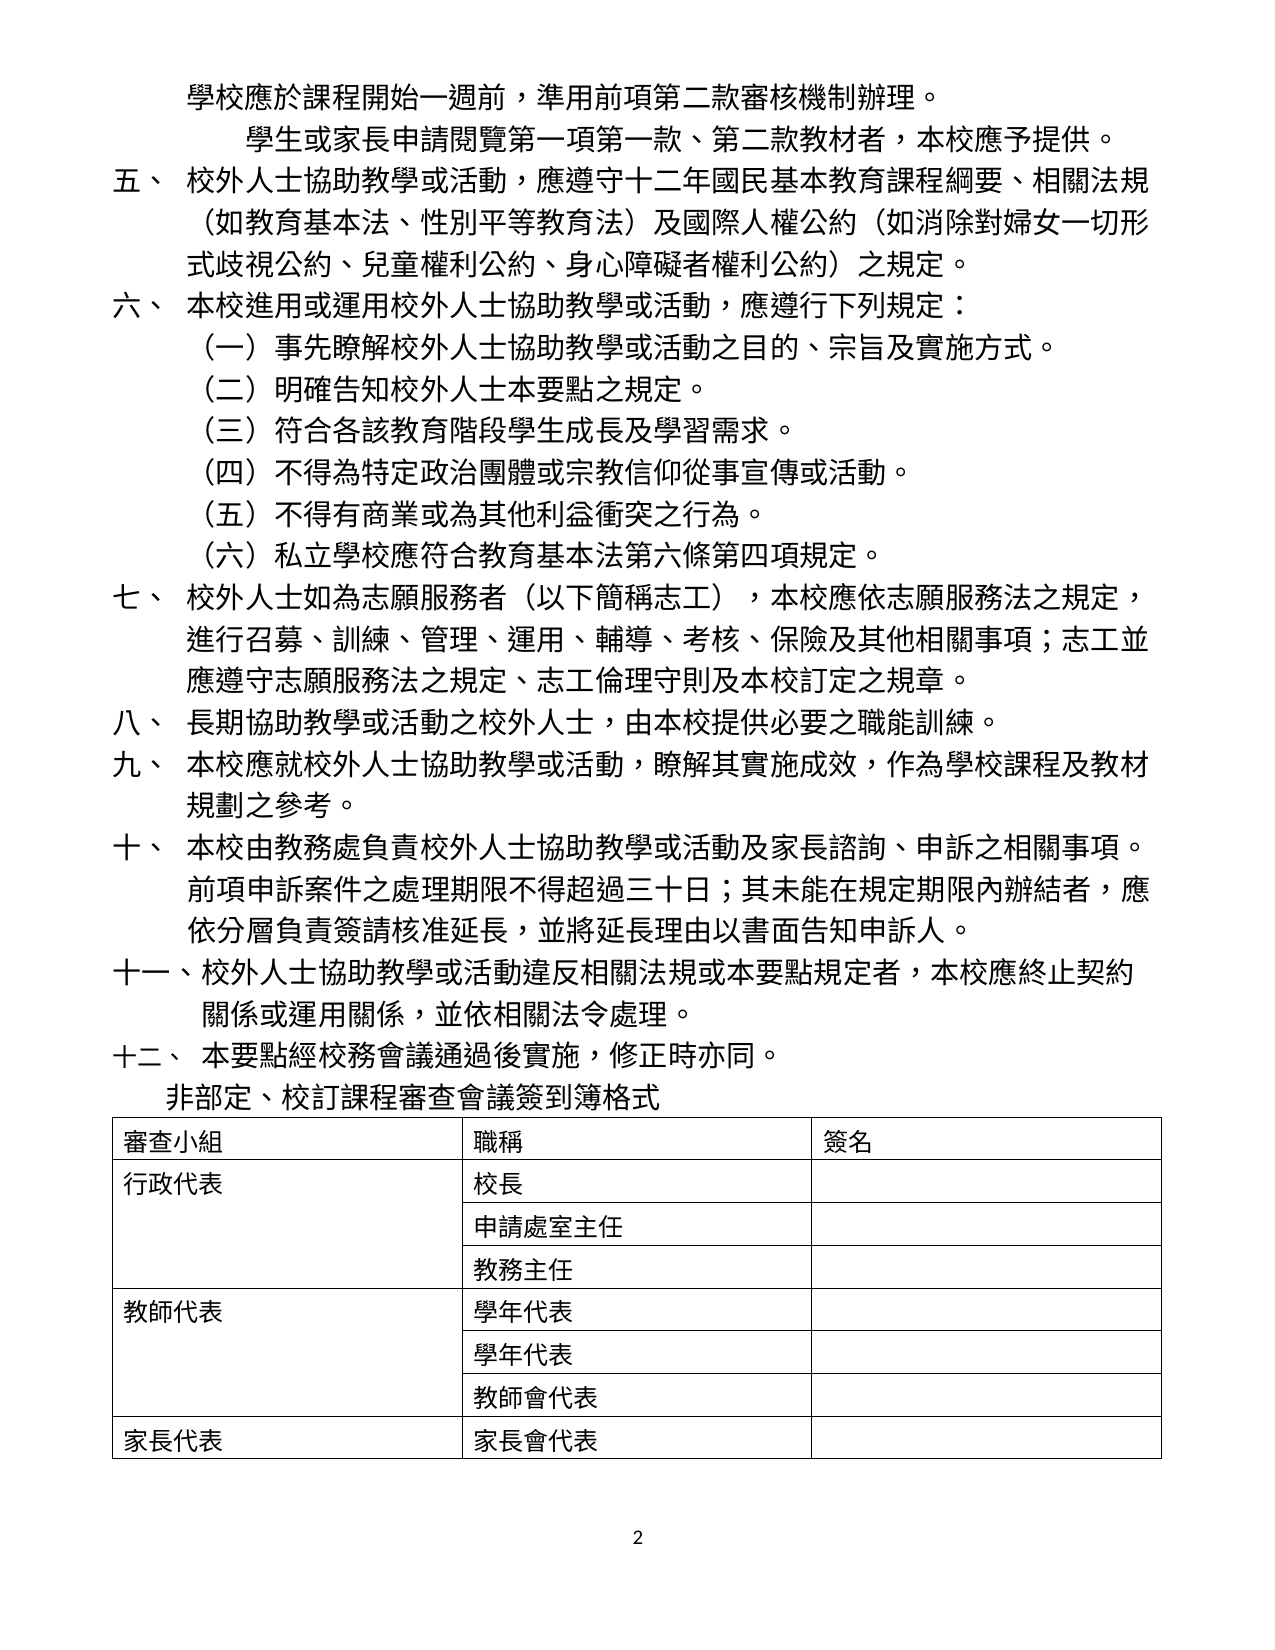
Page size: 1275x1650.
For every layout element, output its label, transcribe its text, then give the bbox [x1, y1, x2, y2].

text （五）不得有商業或為其他利益衝突之行為。 [186, 492, 1162, 533]
table_cell [812, 1203, 1161, 1245]
table_cell 家長代表 [113, 1417, 462, 1458]
table_cell 教師會代表 [463, 1374, 811, 1416]
table_cell 學年代表 [463, 1289, 811, 1330]
table_cell [812, 1331, 1161, 1373]
text （六）私立學校應符合教育基本法第六條第四項規定。 [186, 533, 1162, 575]
table_cell 家長會代表 [463, 1417, 811, 1458]
table_cell 教師代表 [113, 1289, 462, 1416]
table_cell 申請處室主任 [463, 1203, 811, 1245]
table_cell [812, 1246, 1161, 1287]
table_cell 行政代表 [113, 1160, 462, 1287]
list 校外人士協助教學或活動，應遵守十二年國民基本教育課程綱要、相關法規（如教育基本法、性別平等教育法）及國際人權公約（如消除對婦女一切形式歧視公約、兒童權利公約、身心障礙者權利公約）之規定。 [112, 158, 1162, 283]
table_header 簽名 [812, 1118, 1161, 1159]
text （四）不得為特定政治團體或宗教信仰從事宣傳或活動。 [186, 450, 1162, 492]
table_cell 教務主任 [463, 1246, 811, 1287]
table_cell [812, 1374, 1161, 1416]
list 本校應就校外人士協助教學或活動，瞭解其實施成效，作為學校課程及教材規劃之參考。 [112, 742, 1162, 825]
text （二）明確告知校外人士本要點之規定。 [186, 367, 1162, 408]
text 前項申訴案件之處理期限不得超過三十日；其未能在規定期限內辦結者，應依分層負責簽請核准延長，並將延長理由以書面告知申訴人。 [187, 867, 1162, 950]
list 校外人士如為志願服務者（以下簡稱志工），本校應依志願服務法之規定，進行召募、訓練、管理、運用、輔導、考核、保險及其他相關事項；志工並應遵守志願服務法之規定、志工倫理守則及本校訂定之規章。 [112, 575, 1162, 700]
list 本校由教務處負責校外人士協助教學或活動及家長諮詢、申訴之相關事項。 [112, 825, 1162, 867]
text 學生或家長申請閱覽第一項第一款、第二款教材者，本校應予提供。 [186, 117, 1162, 158]
list 本校進用或運用校外人士協助教學或活動，應遵行下列規定： [112, 283, 1162, 325]
text （三）符合各該教育階段學生成長及學習需求。 [186, 408, 1162, 450]
table_cell [812, 1417, 1161, 1458]
text 非部定、校訂課程審查會議簽到簿格式 [112, 1075, 1162, 1117]
list 長期協助教學或活動之校外人士，由本校提供必要之職能訓練。 [112, 700, 1162, 742]
table_header 審查小組 [113, 1118, 462, 1159]
table_header 職稱 [463, 1118, 811, 1159]
table_cell 校長 [463, 1160, 811, 1202]
text （一）事先瞭解校外人士協助教學或活動之目的、宗旨及實施方式。 [186, 325, 1162, 367]
table_cell [812, 1289, 1161, 1330]
table_cell [812, 1160, 1161, 1202]
text 校外人士進入本校協助前項第一款部定、校訂課程教學有臨時性需求者，學校應於課程開始一週前，準用前項第二款審核機制辦理。 [186, 75, 1162, 117]
table_cell 學年代表 [463, 1331, 811, 1373]
list 校外人士協助教學或活動違反相關法規或本要點規定者，本校應終止契約關係或運用關係，並依相關法令處理。 [112, 950, 1162, 1033]
list 本要點經校務會議通過後實施，修正時亦同。 [112, 1033, 1162, 1075]
